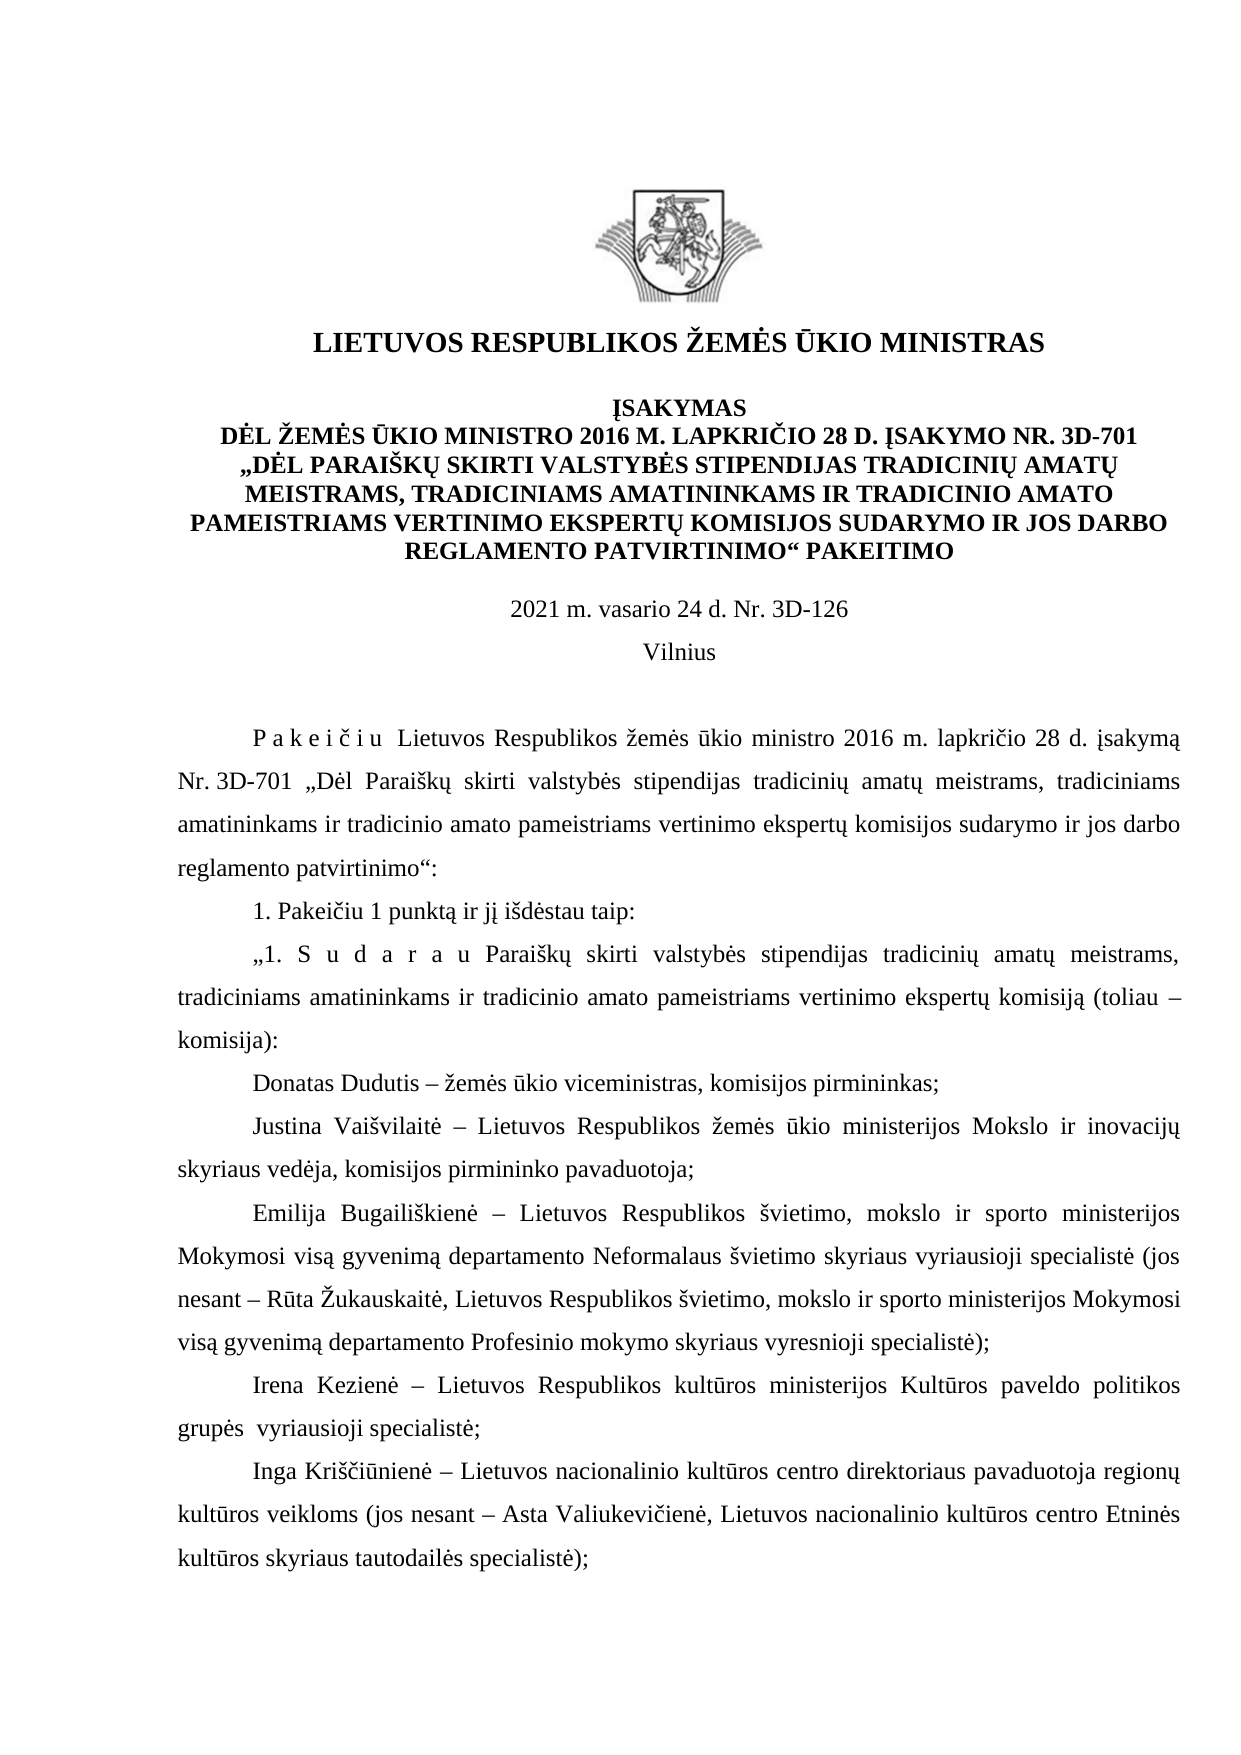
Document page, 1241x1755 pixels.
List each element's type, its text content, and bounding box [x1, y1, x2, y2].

text „1. S u d a r a u Paraiškų skirti valstybės stipendijas tradicinių amatų meistrams, tradiciniams amatininkams ir tradicinio amato pameistriams vertinimo ekspertų komisiją (toliau – komisija): [177, 939, 1181, 1054]
text Vilnius [177, 637, 1181, 666]
text 2021 m. vasario 24 d. Nr. 3D-126 [177, 594, 1181, 623]
text Inga Kriščiūnienė – Lietuvos nacionalinio kultūros centro direktoriaus pavaduotoja regionų kultūros veikloms (jos nesant – Asta Valiukevičienė, Lietuvos nacionalinio kultūros centro Etninės kultūros skyriaus tautodailės specialistė); [177, 1456, 1181, 1571]
text Pakeičiu Lietuvos Respublikos žemės ūkio ministro 2016 m. lapkričio 28 d. įsakymą Nr. 3D-701 „Dėl Paraiškų skirti valstybės stipendijas tradicinių amatų meistrams, tradiciniams amatininkams ir tradicinio amato pameistriams vertinimo ekspertų komisijos sudarymo ir jos darbo reglamento patvirtinimo“: [177, 723, 1181, 881]
text Emilija Bugailiškienė – Lietuvos Respublikos švietimo, mokslo ir sporto ministerijos Mokymosi visą gyvenimą departamento Neformalaus švietimo skyriaus vyriausioji specialistė (jos nesant – Rūta Žukauskaitė, Lietuvos Respublikos švietimo, mokslo ir sporto ministerijos Mokymosi visą gyvenimą departamento Profesinio mokymo skyriaus vyresnioji specialistė); [177, 1198, 1181, 1356]
text ĮSAKYMAS [177, 393, 1181, 421]
text DĖL ŽEMĖS ŪKIO MINISTRO 2016 M. LAPKRIČIO 28 D. ĮSAKYMO NR. 3D-701 „DĖL PARAIŠKŲ SKIRTI VALSTYBĖS STIPENDIJAS TRADICINIŲ AMATŲ MEISTRAMS, TRADICINIAMS AMATININKAMS IR TRADICINIO AMATO PAMEISTRIAMS VERTINIMO EKSPERTŲ KOMISIJOS SUDARYMO IR JOS DARBO REGLAMENTO PATVIRTINIMO“ PAKEITIMO [177, 421, 1181, 565]
text Irena Kezienė – Lietuvos Respublikos kultūros ministerijos Kultūros paveldo politikos grupės vyriausioji specialistė; [177, 1370, 1181, 1442]
text Donatas Dudutis – žemės ūkio viceministras, komisijos pirmininkas; [177, 1068, 1181, 1097]
text 1. Pakeičiu 1 punktą ir jį išdėstau taip: [177, 896, 1181, 924]
text Justina Vaišvilaitė – Lietuvos Respublikos žemės ūkio ministerijos Mokslo ir inovacijų skyriaus vedėja, komisijos pirmininko pavaduotoja; [177, 1111, 1181, 1183]
text LIETUVOS RESPUBLIKOS ŽEMĖS ŪKIO MINISTRAS [177, 326, 1181, 359]
